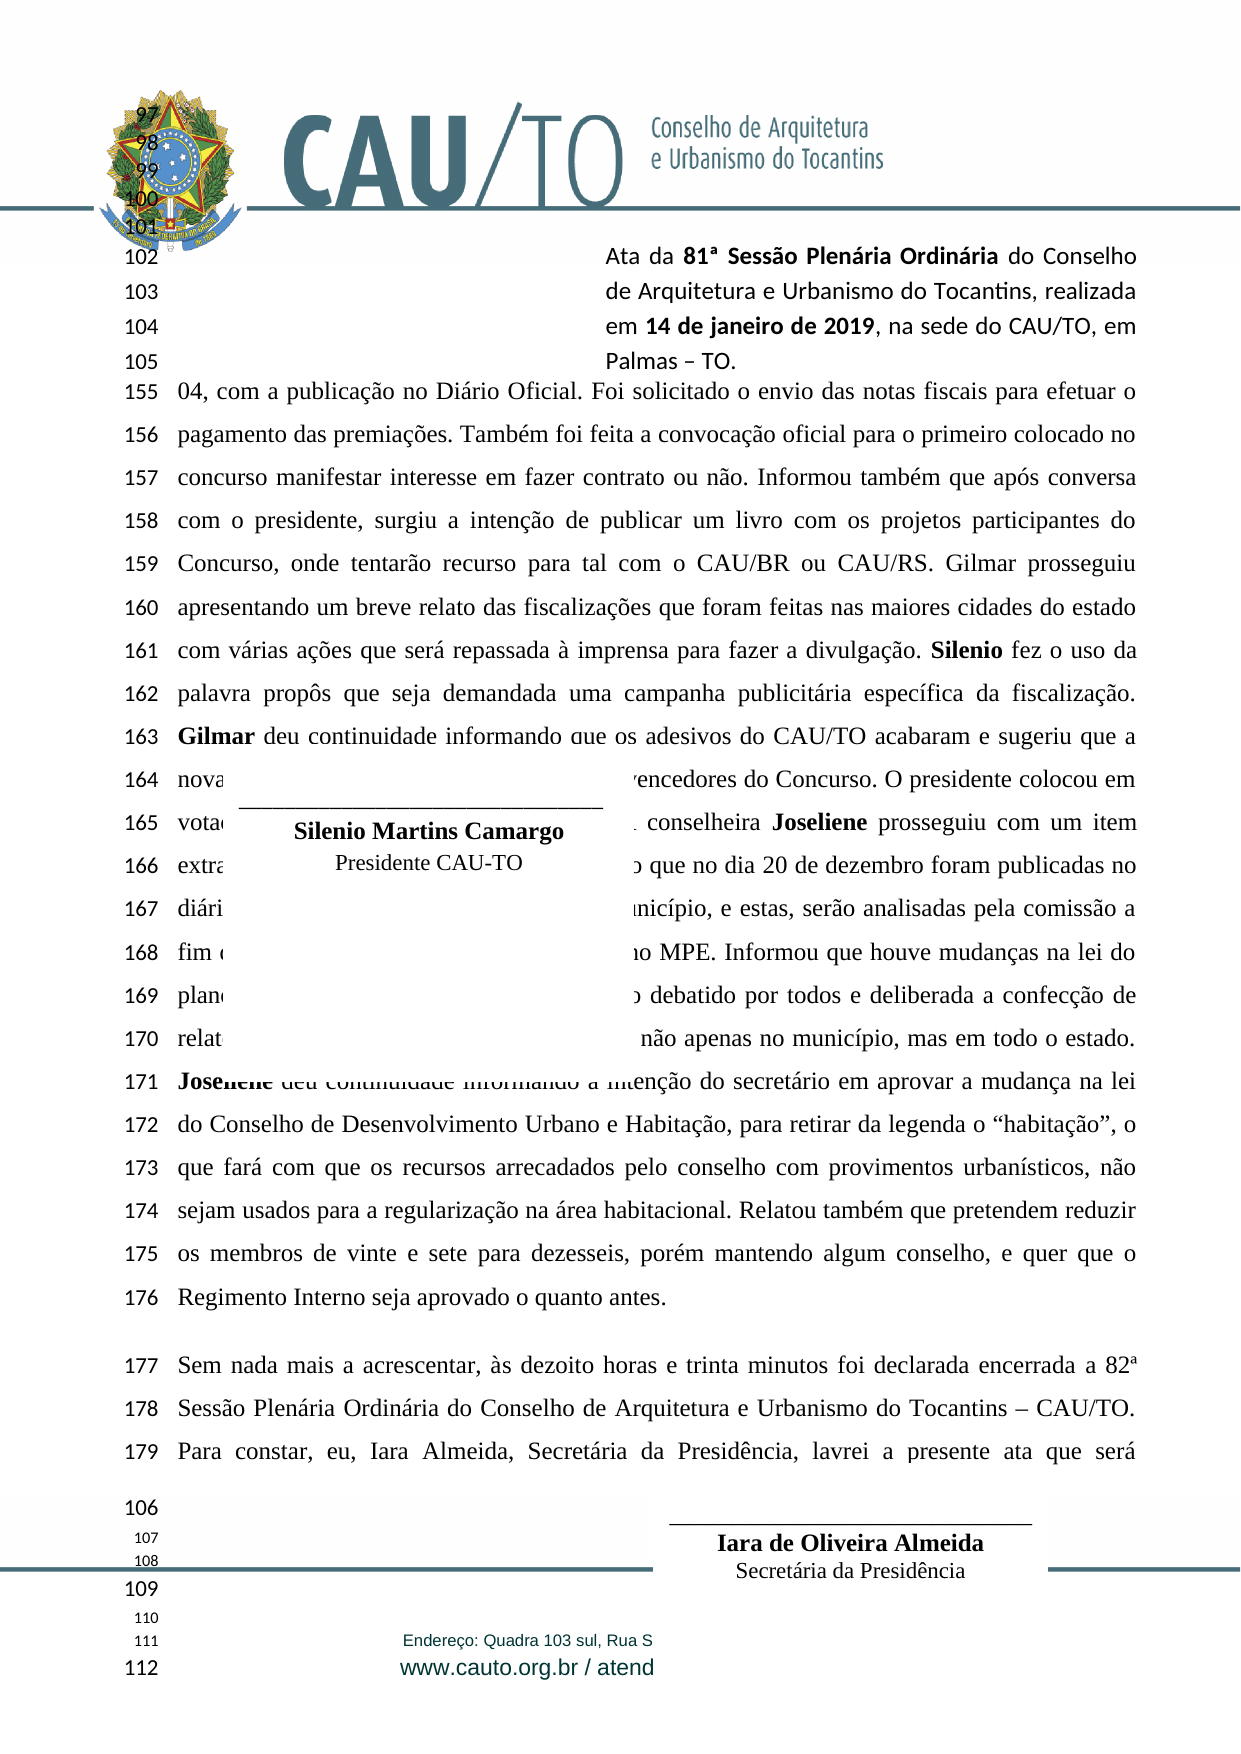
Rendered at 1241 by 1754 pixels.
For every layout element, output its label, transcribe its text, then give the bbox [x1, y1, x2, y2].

text _____________________________Iara de Oliveira Almeida [668, 1499, 1033, 1557]
text Presidente CAU-TO [238, 849, 619, 875]
text ________________________________ [238, 784, 619, 812]
text Sem nada mais a acrescentar, às dezoito horas e trinta minutos foi declarada encerrada a 82ª Sessão Plenária Ordinária do Conselho de Arquitetura e Urbanismo do Tocantins – CAU/TO. Para constar, eu, Iara Almeida, Secretária da Presidência, lavrei a presente ata que será rubricada e assinada por mim e pelo senhor Presidente em exercício para que se produzam os efeitos legais. [177, 1350, 1137, 1754]
text Silenio Martins Camargo [238, 816, 619, 845]
text Sem nada mais a acrescentar, às dezoito horas e trinta minutos foi declarada encerrada a 82ª Sessão Plenária Ordinária do Conselho de Arquitetura e Urbanismo do Tocantins – CAU/TO. Para constar, eu, Iara Almeida, Secretária da Presidência, lavrei a presente ata que será rubricada e assinada por mim e pelo senhor Presidente em exercício para que se produzam os efeitos legais. [223, 744, 634, 1082]
text Matozalém deu continuidade com o item 1.5 Concurso de Projeto – Parceria com a Prefeitura de Macapá onde um conselheiro do CAU de Macapá entrou em contato pedindo apoio para que eles adotem com a prefeitura, os mesmos critérios utilizados aqui no do Projeto para a Construção da Sede do CAU/TO. Matozalém informou que se dispôs a orientá-los, e que ele e o Silenio, acham conveniente que haja uma formalização dessa orientação para que possa ser disseminada entre os CAU/UF, e que a assessoria jurídica deles já contactou o assessor jurídico Andrelson. Prosseguindo no item 1.6 – Realização do projeto “Arquiteto Legal” com os egressos do último semestre, Matozalém lembrou que todos os anos são realizados encontros com os egressos dos cursos. Silenio manifestou a importância em unificar as turmas em um único evento, que poderá acontecer duas vezes no ano, para criar um inter-relacionamento entre os profissionais que estão formando, e também, aproximá-los do CAU. Todos comentaram o assunto e a conselheira Joseliene sugeriu que o Arquiteto Legal ocorra no mesmo dia em que o Arquiteto Pedro Duschenes estará em Palmas para palestrar, em fevereiro. Matozalém sugeriu que tente conseguir parcerias para sortear brindes durante o evento, como livros de arquitetura e voucher para plotagens, além da entrega do capacete branco com o adesivo do CAU. Assunto discutido e aprovado por todos. Prosseguindo no item 1.7 – Exposição dos Finalistas do Concurso Público de Projetos da Sede do CAU/TO nos Cursos de Arquiteta e Urbanismo, Matozalém apresentou a ideia de plotar os projetos dos dez finalistas mais cinco trabalhos tocantinenses, para fazer uma exposição nos corredores dos cursos de arquitetura e urbanismo das universidades. O presidente Silenio sugeriu que a exposição inicie primeiramente nos órgãos públicos, para posteriormente, ir para as universidades. O conselheiro Artur fez o uso da palavra sugerindo que tente o patrocínio para a impressões dos projetos. Todos opinaram sobre o assunto e foi deliberado que as impressões sejam feitas em duas vias, sendo uma para os órgãos públicos e outra para as universidades. Aprovado por unanimidade. Matozalém deu continuidade na pauta e comentou que o item 1.8 – Cronograma de Oficinas para Profissionais e Estudantes com Temas, foi apenas para recordar o que será feito com os estudantes e já foi debatido, sem necessidade de aprofundar. Prosseguiu com o item 1.9 – Manual do Síndico: questionando ao Gilmar como está o andamento, Gilmar comentou que a revisão do manual já foi feita e que no início do mês de fevereiro, já estará pronto, e que foi solicitado ao SECOVI uma pareceria a fim de que convidem os administradores condominiais para o lançamento. Matozalém fez o uso da palavra propondo que após a parceria com o SECOVI, se faça uma visita aos condomínios que que eventualmente não participem do lançamento do Manual. Gilmar comentou no item 1.4 – Convênio com a Secretaria Estadual de Habitação para a realização de Concurso Público de Arquitetura: que o assessor jurídico, Andrelson já finalizou a parte do CAU na minuta do convênio, e está aguardando a nomeação do novo secretário para enviar, e posteriormente, marcar a assinatura. O presidente Silenio deu continuidade no item 1.2 – Votação e Correções das Atas 79ª e 80ª: solicitando que a secretária Iara fizesse a leitura das mesmas. Após a leitura e as alterações solicitadas, ambas foram aprovadas por unanimidade. O Sr. Silenio questionou se teria alguma sugestão de alteração da pauta. O Sr. Gilmar fez o uso da palavra informando que após reunião interna, foi sugerido um concurso fotográfico em comemoração aos 30 anos de Palmas, para a seleção das melhores fotos relacionadas a arquitetura, ou, que se faça um documentário sobre a cidade. Citou sobre a importância do concurso pois com os registros, poderá ser feita uma exposição ou, utilizar as imagens para divulgar ações do CAU; e que a ideia seria que neste ano as fotos sejam de Palmas, e no próximo ano, dos patrimônios históricos e culturais do Tocantins, que tem pouco registro fotográfico, aprovado conforme Deliberação Plenária nº06/2019. Artur fez o uso da palavra sugerindo que se estenda a ideia das fotos, para vídeos de trinta segundos a um minuto e meio, para utilizar nas redes sociais. A conselheira Joseliene sugeriu que se faça um seminário em conjunto com as universidades. Lúcio fez o uso da palavra sugerindo que se faça o lançamento do concurso e posteriormente um evento final para a premiação juntamente com o seminário. Gilmar complementou que no momento da exposição, organize um evento maior. Assunto debatido por todos. Joseliene comentou que a única parceria que o CAU poderia conseguir seria junto à Fundação Cultural de Palmas, pois ela já conversou com o Presidente Giovanni Assis, e sugere que no caso do documentário, os vídeos sejam apresentados no cine cultura. Sr. Silenio pronunciou-se aprovando a proposta do concurso fotográficos e dos vídeos. Questionou quem se disponibilizaria a elaborar a proposta do documentário com todas as informações, para ser apresentada na próxima reunião plenária. A conselheira Joseliene se propôs a conversar com a Precisa juntamente com a colaboração do Gilmar. O mesmo sugeriu que entre em contato com a Precisa, a fim de conseguir parceiros para o documentário. Joseliene solicitou para a secretária que seja marcada uma reunião com as universidades para debaterem sobre o seminário. Assunto comentado por todos que citaram quais universidades presenciais estão ofertando o curso de arquitetura no Tocantins. Dando continuidade o presidente Silenio solicitou a deliberação do item 2.4 – Eleição dos membros das Comissões, mas antes passou a palavra para o conselheiro Artur o qual comentou sobre a notificação recebida referente as ausências não justificadas nas reuniões. O presidente esclareceu que é necessário apenas que ele apresente a justificativa da ausência a qual ele informou que foi ocasionada por problema de saúde. E que o ideal é que todos os conselheiros que não puderem participar das reuniões, avisem com antecedência, para que o suplente seja convocado. E que as justificativas para o não comparecimento, seja plausível e oficial. O conselheiro Andherson fez o uso da palavra sugerindo que as reuniões comecem no horário marcado, para não comprometer os compromissos dos conselheiros, como vem ocorrendo, por acabarem muito tarde. O vice-presidente Hildebrando comentou que observa-se a improdutividade das plenárias e sugere que seja feita uma pré-plenária, pois alguns assuntos podem ser debatidos com antecedência, e apenas apresentados na plenária, sem a necessidade da discussão do seu andamento. Artur apresentou uma metodologia rápida de reunião usada por ele em seu escritório: “causa, efeito e ação” e se dispôs a compartilhá-la com o CAU para que as pautas sejam discutidas com objetividade. Assunto debatido por todos. Dando continuidade pelo Item 2.4 – Eleição dos membros das comissões o Sr. Silenio pediu para o assessor jurídico Andrelson fazer a leitura da relação dos integrantes das comissões. Assunto comentado e debatido por todos, que sugeriram algumas alterações dos membros das comissões, assim como, mudança na data da reunião da CEF e CPUA, conforme Deliberações Plenárias nº 01/2019 e nº 02/2019. O Sr. Silenio solicitou que seja feito um ofício para a OAB solicitando uma reunião com o presidente a fim de relatar a importância da existência da CPUA dentro do órgão e solicitar a indicação de um representante de lá para a comissão. Solicitou também que convide um representante de cada instituição de ensino para definir quem será o representante na comissão. Aprovado por unanimidade. O presidente fez um breve relato acerca do Item 2.2 – Participação do CAU/TO nos serviços do SGI: explicando que o interesse do CAU/BR é criar um programa de uniformização dos assuntos referentes ao CAU, que através de uma plataforma, estará disponível para todos os CAU/UF. A adesão ao SGI foi aprovada por todos conforme Deliberação nº 05/2019. O conselheiro Artur fez o uso da palavra sobre o Item 2.7 – Reajuste do Salário: apontando que houve um aumento na receita de no mínimo 10% por mês, comparado ao período anterior. Após votação, o reajuste salarial foi aprovado por unanimidade conforme Deliberação nº 04/2019. Sr. Silenio deu continuidade no Item 2.6 – Aprovação do Calendário 2019: o assunto foi comentado por todos onde as datas e os horários das reuniões foram definidos conforme Deliberação nº 03/2019. Sr. Silenio prosseguiu pelo Item 2.3 – Novo método de entrega das carteiras: sugerindo que as entregas das carteiras ocorram a cada 15 dias ou uma vez no mês, ofertando uma palestra e um coffee break. A intenção é de aproximar os arquitetos ao Conselho, apresentando o sistema do CAU e a entrega do código de ética. O conselheiro Andherson sugeriu que as entregas ocorram nas reuniões da CEF que deliberará as datas e como se dará a execução. Sugestão aprovada por todos. O presidente solicitou que o Gilmar prosseguisse no Item 2.5 Informes da Gerência Técnica e Fiscalização: que informou que o Concurso foi finalizado no dia 10, ocorreram dois recursos administrativos indeferidos após análise da comissão, mas que a homologação foi feita no dia 04, com a publicação no Diário Oficial. Foi solicitado o envio das notas fiscais para efetuar o pagamento das premiações. Também foi feita a convocação oficial para o primeiro colocado no concurso manifestar interesse em fazer contrato ou não. Informou também que após conversa com o presidente, surgiu a intenção de publicar um livro com os projetos participantes do Concurso, onde tentarão recurso para tal com o CAU/BR ou CAU/RS. Gilmar prosseguiu apresentando um breve relato das fiscalizações que foram feitas nas maiores cidades do estado com várias ações que será repassada à imprensa para fazer a divulgação. Silenio fez o uso da palavra propôs que seja demandada uma campanha publicitária específica da fiscalização. Gilmar deu continuidade informando que os adesivos do CAU/TO acabaram e sugeriu que a nova arte seja feita a partir dos três projetos vencedores do Concurso. O presidente colocou em votação e foi aprovado por unanimidade. A conselheira Joseliene prosseguiu com um item extra pauta Informes da CPUA: informando que no dia 20 de dezembro foram publicadas no diário oficial mudanças em várias leis do município, e estas, serão analisadas pela comissão a fim de verificar a necessidade de denunciar no MPE. Informou que houve mudanças na lei do plano diretor sem audiência pública. Assunto debatido por todos e deliberada a confecção de relatório com as irregularidades que ocorrem não apenas no município, mas em todo o estado. Joseliene deu continuidade informando a intenção do secretário em aprovar a mudança na lei do Conselho de Desenvolvimento Urbano e Habitação, para retirar da legenda o “habitação”, o que fará com que os recursos arrecadados pelo conselho com provimentos urbanísticos, não sejam usados para a regularização na área habitacional. Relatou também que pretendem reduzir os membros de vinte e sete para dezesseis, porém mantendo algum conselho, e quer que o Regimento Interno seja aprovado o quanto antes. [177, 376, 1137, 1310]
text Secretária da Presidência [668, 1557, 1033, 1583]
